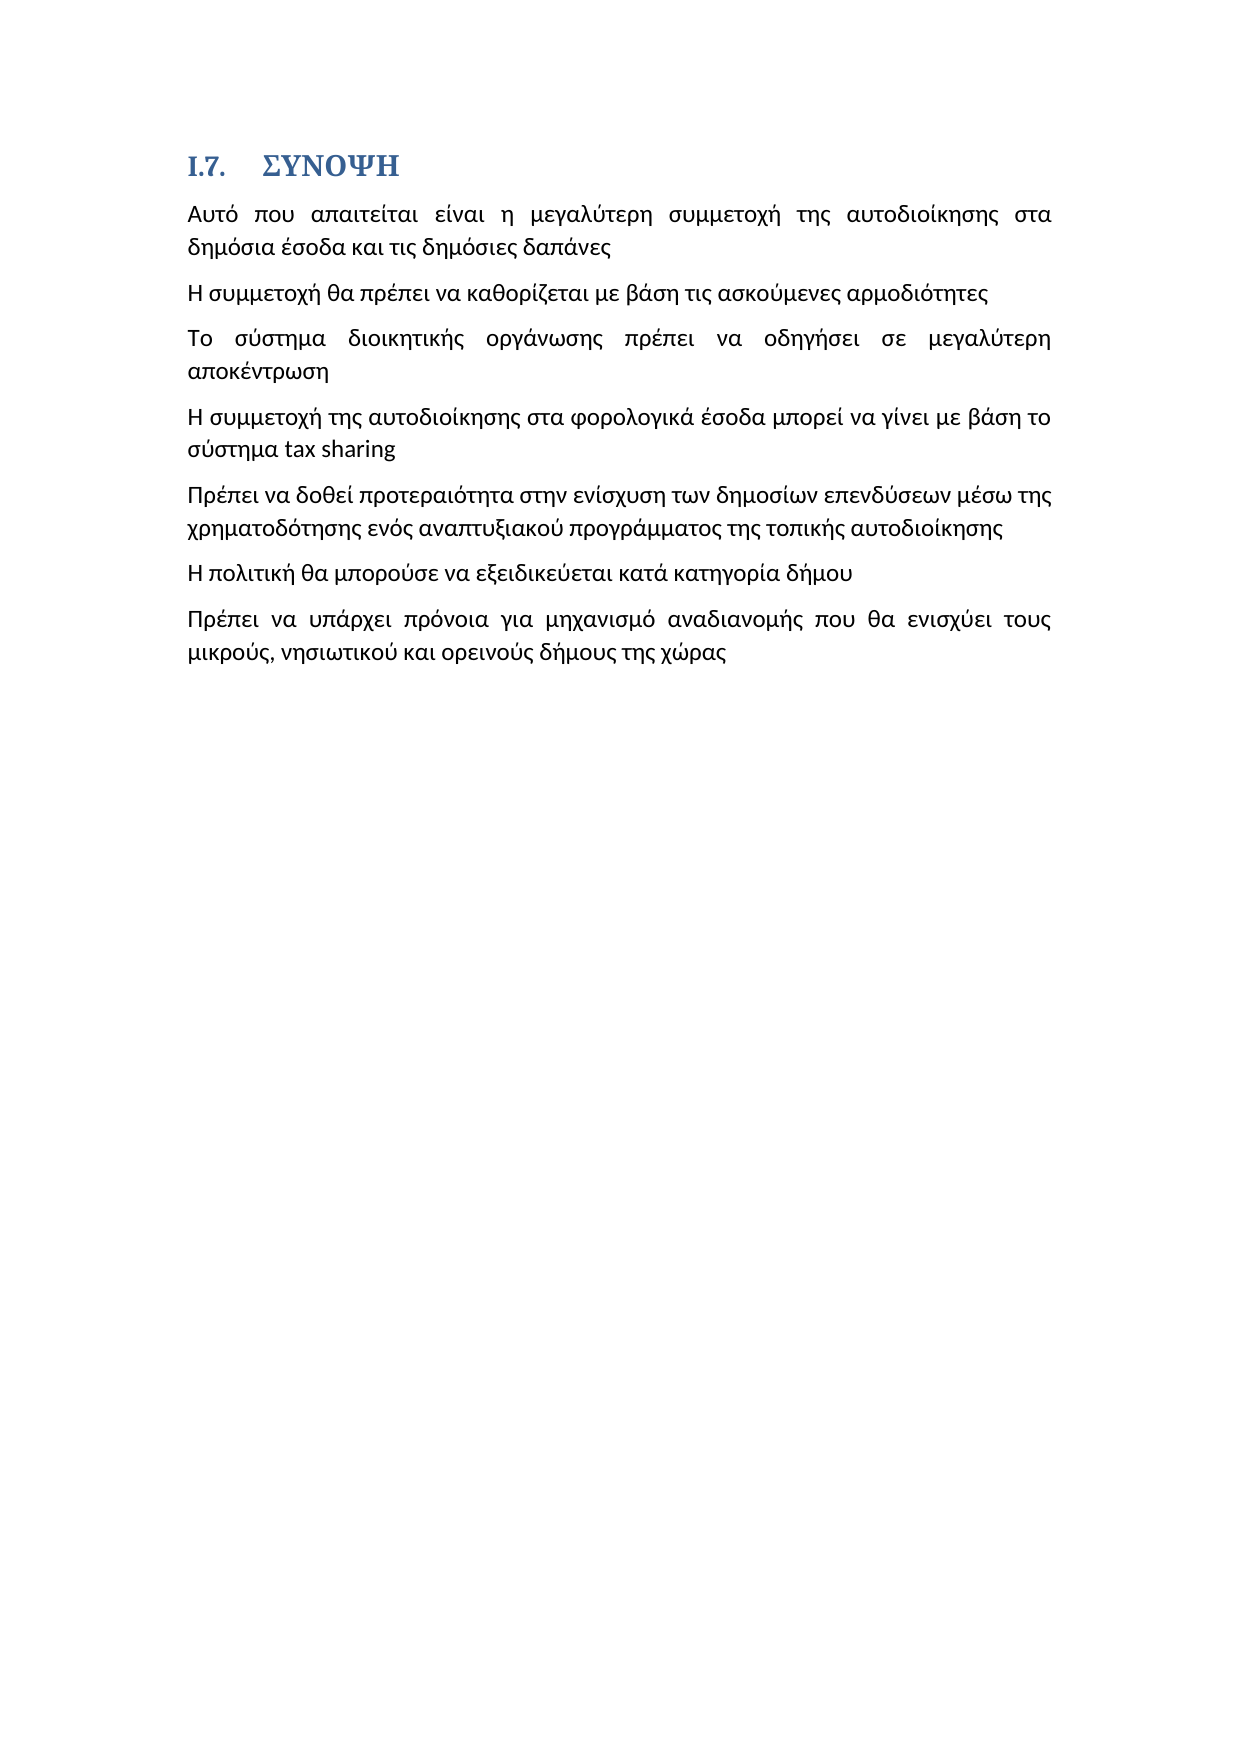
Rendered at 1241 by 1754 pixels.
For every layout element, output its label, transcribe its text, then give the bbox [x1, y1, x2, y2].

text Η πολιτική θα μπορούσε να εξειδικεύεται κατά κατηγορία δήμου [187, 557, 1053, 588]
text Η συμμετοχή της αυτοδιοίκησης στα φορολογικά έσοδα μπορεί να γίνει με βάση το σύστημα tax sharing [187, 401, 1053, 464]
subtitle ΣΥΝΟΨΗ [187, 150, 1053, 183]
text Πρέπει να δοθεί προτεραιότητα στην ενίσχυση των δημοσίων επενδύσεων μέσω της χρηματοδότησης ενός αναπτυξιακού προγράμματος της τοπικής αυτοδιοίκησης [187, 479, 1053, 542]
text Πρέπει να υπάρχει πρόνοια για μηχανισμό αναδιανομής που θα ενισχύει τους μικρούς, νησιωτικού και ορεινούς δήμους της χώρας [187, 603, 1053, 666]
text Η συμμετοχή θα πρέπει να καθορίζεται με βάση τις ασκούμενες αρμοδιότητες [187, 277, 1053, 307]
text Αυτό που απαιτείται είναι η μεγαλύτερη συμμετοχή της αυτοδιοίκησης στα δημόσια έσοδα και τις δημόσιες δαπάνες [187, 199, 1053, 262]
text Το σύστημα διοικητικής οργάνωσης πρέπει να οδηγήσει σε μεγαλύτερη αποκέντρωση [187, 322, 1053, 386]
